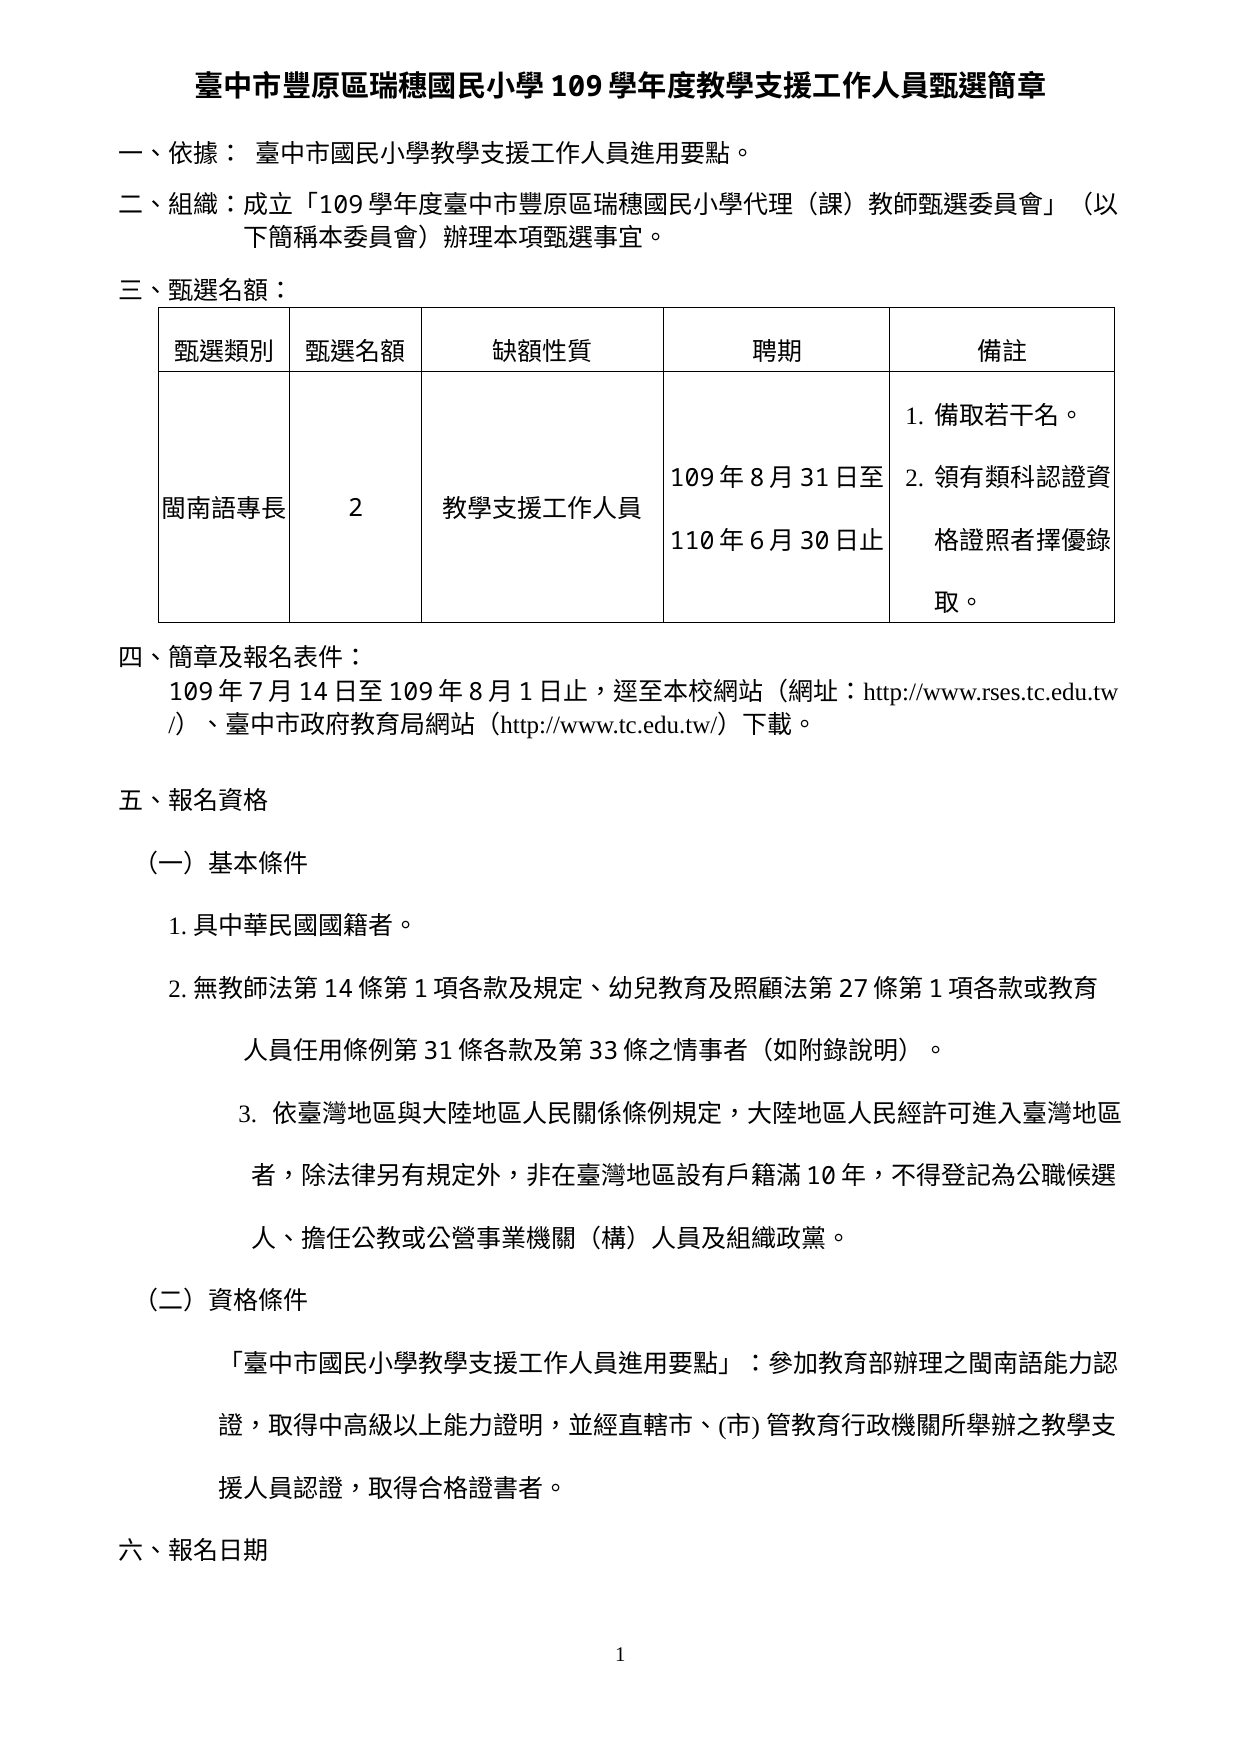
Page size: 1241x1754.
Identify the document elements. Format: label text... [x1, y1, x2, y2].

table_cell 備取若干名。 領有類科認證資格證照者擇優錄取。 [890, 372, 1114, 622]
text 1. 具中華民國國籍者。 [118, 882, 1122, 945]
text 二、組織：成立「109學年度臺中市豐原區瑞穗國民小學代理（課）教師甄選委員會」（以下簡稱本委員會）辦理本項甄選事宜。 [118, 187, 1122, 253]
text 一、依據： 臺中市國民小學教學支援工作人員進用要點。 [118, 136, 1122, 169]
text 「臺中市國民小學教學支援工作人員進用要點」：參加教育部辦理之閩南語能力認證，取得中高級以上能力證明，並經直轄市、(市) 管教育行政機關所舉辦之教學支援人員認證，取得合格證書者。 [218, 1320, 1122, 1507]
table_header 甄選名額 [290, 308, 421, 371]
table_cell 2 [290, 372, 421, 622]
text （一）基本條件 [118, 820, 1122, 882]
table_header 聘期 [664, 308, 889, 371]
table_header 備註 [890, 308, 1114, 371]
table_cell 教學支援工作人員 [422, 372, 663, 622]
table_header 缺額性質 [422, 308, 663, 371]
table_cell 閩南語專長 [159, 372, 289, 622]
text 三、甄選名額： [118, 271, 1122, 307]
text 五、報名資格 [118, 757, 1122, 820]
text 四、簡章及報名表件： 109年7月14日至109年8月1日止，逕至本校網站（網址：http://www.rses.tc.edu.tw/）、臺中市政府教育局網站（http://www.tc.edu.tw/）下載。 [118, 640, 1122, 740]
table_header 甄選類別 [159, 308, 289, 371]
text （二）資格條件 [118, 1257, 1122, 1320]
text 臺中市豐原區瑞穗國民小學109學年度教學支援工作人員甄選簡章 [118, 69, 1122, 103]
table_cell 109年8月31日至110年6月30日止 [664, 372, 889, 622]
text 2. 無教師法第14條第1項各款及規定、幼兒教育及照顧法第27條第1項各款或教育人員任用條例第31條各款及第33條之情事者（如附錄說明）。 [118, 945, 1122, 1070]
text 六、報名日期 [118, 1507, 1122, 1570]
text 3. 依臺灣地區與大陸地區人民關係條例規定，大陸地區人民經許可進入臺灣地區者，除法律另有規定外，非在臺灣地區設有戶籍滿10年，不得登記為公職候選人、擔任公教或公營事業機關（構）人員及組織政黨。 [118, 1070, 1122, 1257]
